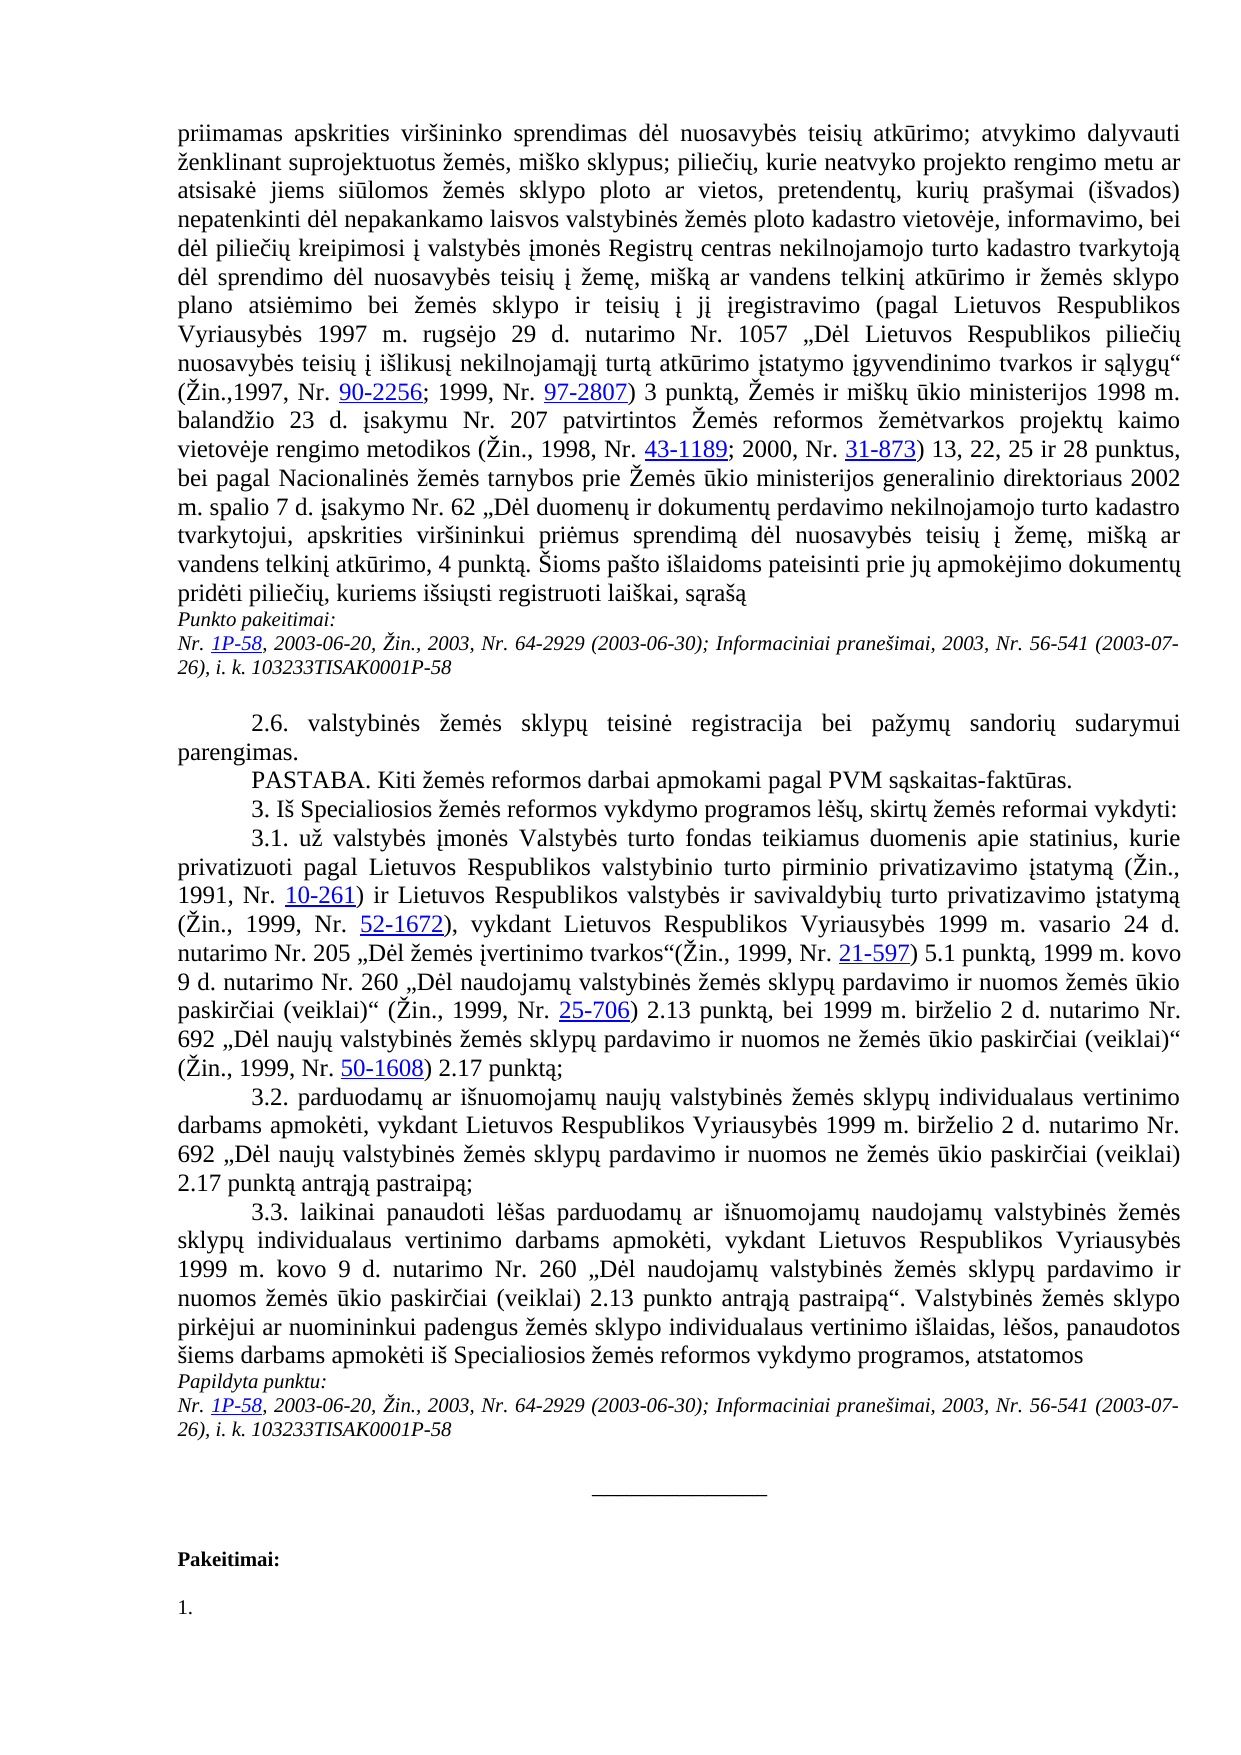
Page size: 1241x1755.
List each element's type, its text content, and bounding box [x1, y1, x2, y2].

text Nr. 1P-58, 2003-06-20, Žin., 2003, Nr. 64-2929 (2003-06-30); Informaciniai pranešimai, 2003, Nr. 56-541 (2003-07-26), i. k. 103233TISAK0001P-58 [177, 631, 1181, 679]
text PASTABA. Kiti žemės reformos darbai apmokami pagal PVM sąskaitas-faktūras. [177, 765, 1181, 794]
text 3.3. laikinai panaudoti lėšas parduodamų ar išnuomojamų naudojamų valstybinės žemės sklypų individualaus vertinimo darbams apmokėti, vykdant Lietuvos Respublikos Vyriausybės 1999 m. kovo 9 d. nutarimo Nr. 260 „Dėl naudojamų valstybinės žemės sklypų pardavimo ir nuomos žemės ūkio paskirčiai (veiklai) 2.13 punkto antrąją pastraipą“. Valstybinės žemės sklypo pirkėjui ar nuomininkui padengus žemės sklypo individualaus vertinimo išlaidas, lėšos, panaudotos šiems darbams apmokėti iš Specialiosios žemės reformos vykdymo programos, atstatomos [177, 1197, 1181, 1369]
text priimamas apskrities viršininko sprendimas dėl nuosavybės teisių atkūrimo; atvykimo dalyvauti ženklinant suprojektuotus žemės, miško sklypus; piliečių, kurie neatvyko projekto rengimo metu ar atsisakė jiems siūlomos žemės sklypo ploto ar vietos, pretendentų, kurių prašymai (išvados) nepatenkinti dėl nepakankamo laisvos valstybinės žemės ploto kadastro vietovėje, informavimo, bei dėl piliečių kreipimosi į valstybės įmonės Registrų centras nekilnojamojo turto kadastro tvarkytoją dėl sprendimo dėl nuosavybės teisių į žemę, mišką ar vandens telkinį atkūrimo ir žemės sklypo plano atsiėmimo bei žemės sklypo ir teisių į jį įregistravimo (pagal Lietuvos Respublikos Vyriausybės 1997 m. rugsėjo 29 d. nutarimo Nr. 1057 „Dėl Lietuvos Respublikos piliečių nuosavybės teisių į išlikusį nekilnojamąjį turtą atkūrimo įstatymo įgyvendinimo tvarkos ir sąlygų“ (Žin.,1997, Nr. 90-2256; 1999, Nr. 97-2807) 3 punktą, Žemės ir miškų ūkio ministerijos 1998 m. balandžio 23 d. įsakymu Nr. 207 patvirtintos Žemės reformos žemėtvarkos projektų kaimo vietovėje rengimo metodikos (Žin., 1998, Nr. 43-1189; 2000, Nr. 31-873) 13, 22, 25 ir 28 punktus, bei pagal Nacionalinės žemės tarnybos prie Žemės ūkio ministerijos generalinio direktoriaus 2002 m. spalio 7 d. įsakymo Nr. 62 „Dėl duomenų ir dokumentų perdavimo nekilnojamojo turto kadastro tvarkytojui, apskrities viršininkui priėmus sprendimą dėl nuosavybės teisių į žemę, mišką ar vandens telkinį atkūrimo, 4 punktą. Šioms pašto išlaidoms pateisinti prie jų apmokėjimo dokumentų pridėti piliečių, kuriems išsiųsti registruoti laiškai, sąrašą [177, 118, 1181, 607]
text Pakeitimai: [177, 1547, 1181, 1571]
text ______________ [177, 1470, 1181, 1499]
text Nr. 1P-58, 2003-06-20, Žin., 2003, Nr. 64-2929 (2003-06-30); Informaciniai pranešimai, 2003, Nr. 56-541 (2003-07-26), i. k. 103233TISAK0001P-58 [177, 1393, 1181, 1441]
text 2.6. valstybinės žemės sklypų teisinė registracija bei pažymų sandorių sudarymui parengimas. [177, 708, 1181, 765]
text Papildyta punktu: [177, 1369, 1181, 1393]
text Punkto pakeitimai: [177, 607, 1181, 631]
text 3.1. už valstybės įmonės Valstybės turto fondas teikiamus duomenis apie statinius, kurie privatizuoti pagal Lietuvos Respublikos valstybinio turto pirminio privatizavimo įstatymą (Žin., 1991, Nr. 10-261) ir Lietuvos Respublikos valstybės ir savivaldybių turto privatizavimo įstatymą (Žin., 1999, Nr. 52-1672), vykdant Lietuvos Respublikos Vyriausybės 1999 m. vasario 24 d. nutarimo Nr. 205 „Dėl žemės įvertinimo tvarkos“(Žin., 1999, Nr. 21-597) 5.1 punktą, 1999 m. kovo 9 d. nutarimo Nr. 260 „Dėl naudojamų valstybinės žemės sklypų pardavimo ir nuomos žemės ūkio paskirčiai (veiklai)“ (Žin., 1999, Nr. 25-706) 2.13 punktą, bei 1999 m. birželio 2 d. nutarimo Nr. 692 „Dėl naujų valstybinės žemės sklypų pardavimo ir nuomos ne žemės ūkio paskirčiai (veiklai)“ (Žin., 1999, Nr. 50-1608) 2.17 punktą; [177, 823, 1181, 1082]
text 1. [177, 1595, 1181, 1619]
text 3.2. parduodamų ar išnuomojamų naujų valstybinės žemės sklypų individualaus vertinimo darbams apmokėti, vykdant Lietuvos Respublikos Vyriausybės 1999 m. birželio 2 d. nutarimo Nr. 692 „Dėl naujų valstybinės žemės sklypų pardavimo ir nuomos ne žemės ūkio paskirčiai (veiklai) 2.17 punktą antrąją pastraipą; [177, 1082, 1181, 1197]
text 3. Iš Specialiosios žemės reformos vykdymo programos lėšų, skirtų žemės reformai vykdyti: [177, 794, 1181, 823]
